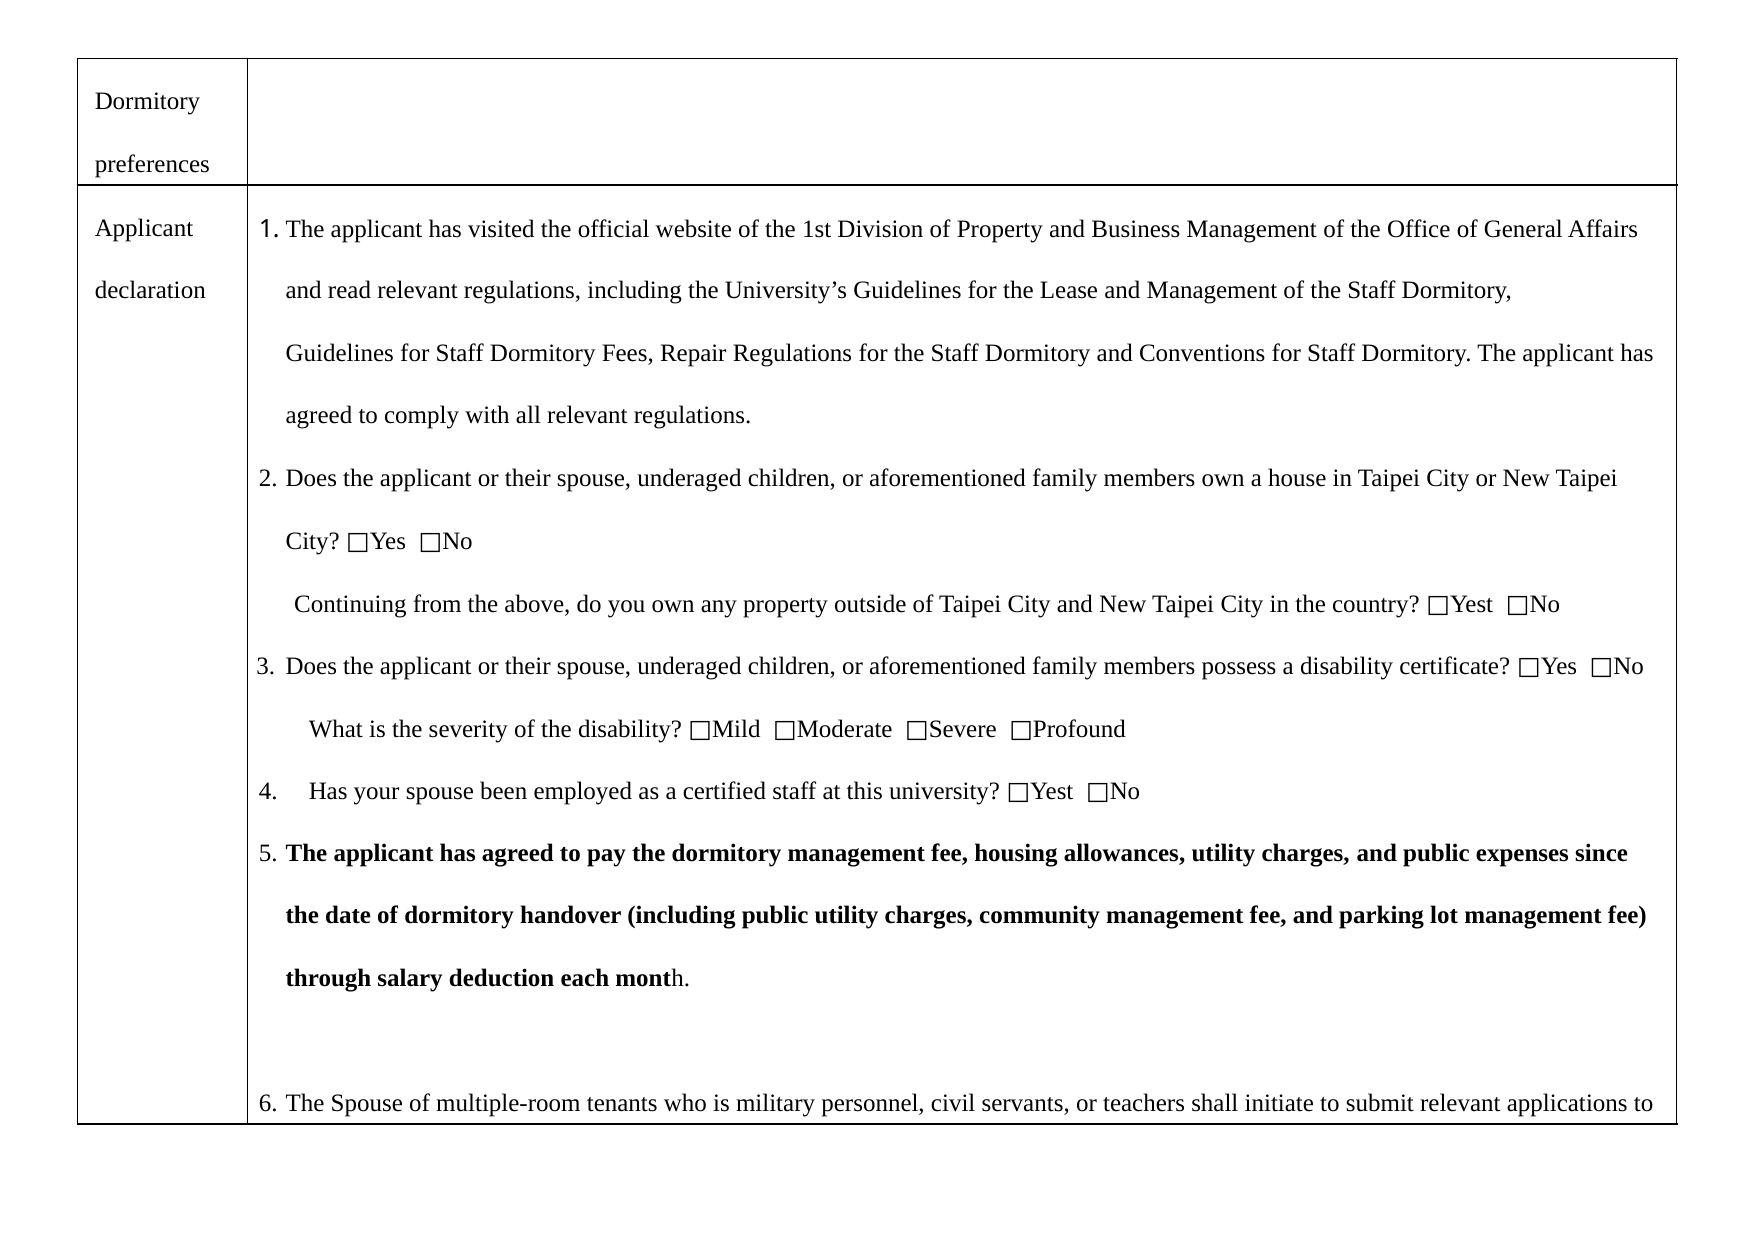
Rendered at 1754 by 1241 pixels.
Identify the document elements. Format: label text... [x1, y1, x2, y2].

table_cell The applicant has visited the official website of the 1st Division of Property and Business Management of the Office of General Affairs and read relevant regulations, including the University’s Guidelines for the Lease and Management of the Staff Dormitory, Guidelines for Staff Dormitory Fees, Repair Regulations for the Staff Dormitory and Conventions for Staff Dormitory. The applicant has agreed to comply with all relevant regulations. Does the applicant or their spouse, underaged children, or aforementioned family members own a house in Taipei City or New Taipei City? □Yes □No Continuing from the above, do you own any property outside of Taipei City and New Taipei City in the country? □Yest □No Does the applicant or their spouse, underaged children, or aforementioned family members possess a disability certificate? □Yes □No What is the severity of the disability? □Mild □Moderate □Severe □Profound Has your spouse been employed as a certified staff at this university? □Yest □No The applicant has agreed to pay the dormitory management fee, housing allowances, utility charges, and public expenses since the date of dormitory handover (including public utility charges, community management fee, and parking lot management fee) through salary deduction each month. The Spouse of multiple-room tenants who is military personnel, civil servants, or teachers shall initiate to submit relevant applications to [248, 186, 1676, 1123]
table_cell Dormitory preferences [78, 59, 247, 184]
table_cell Applicant declaration [78, 186, 247, 1123]
table_cell [248, 59, 1676, 184]
